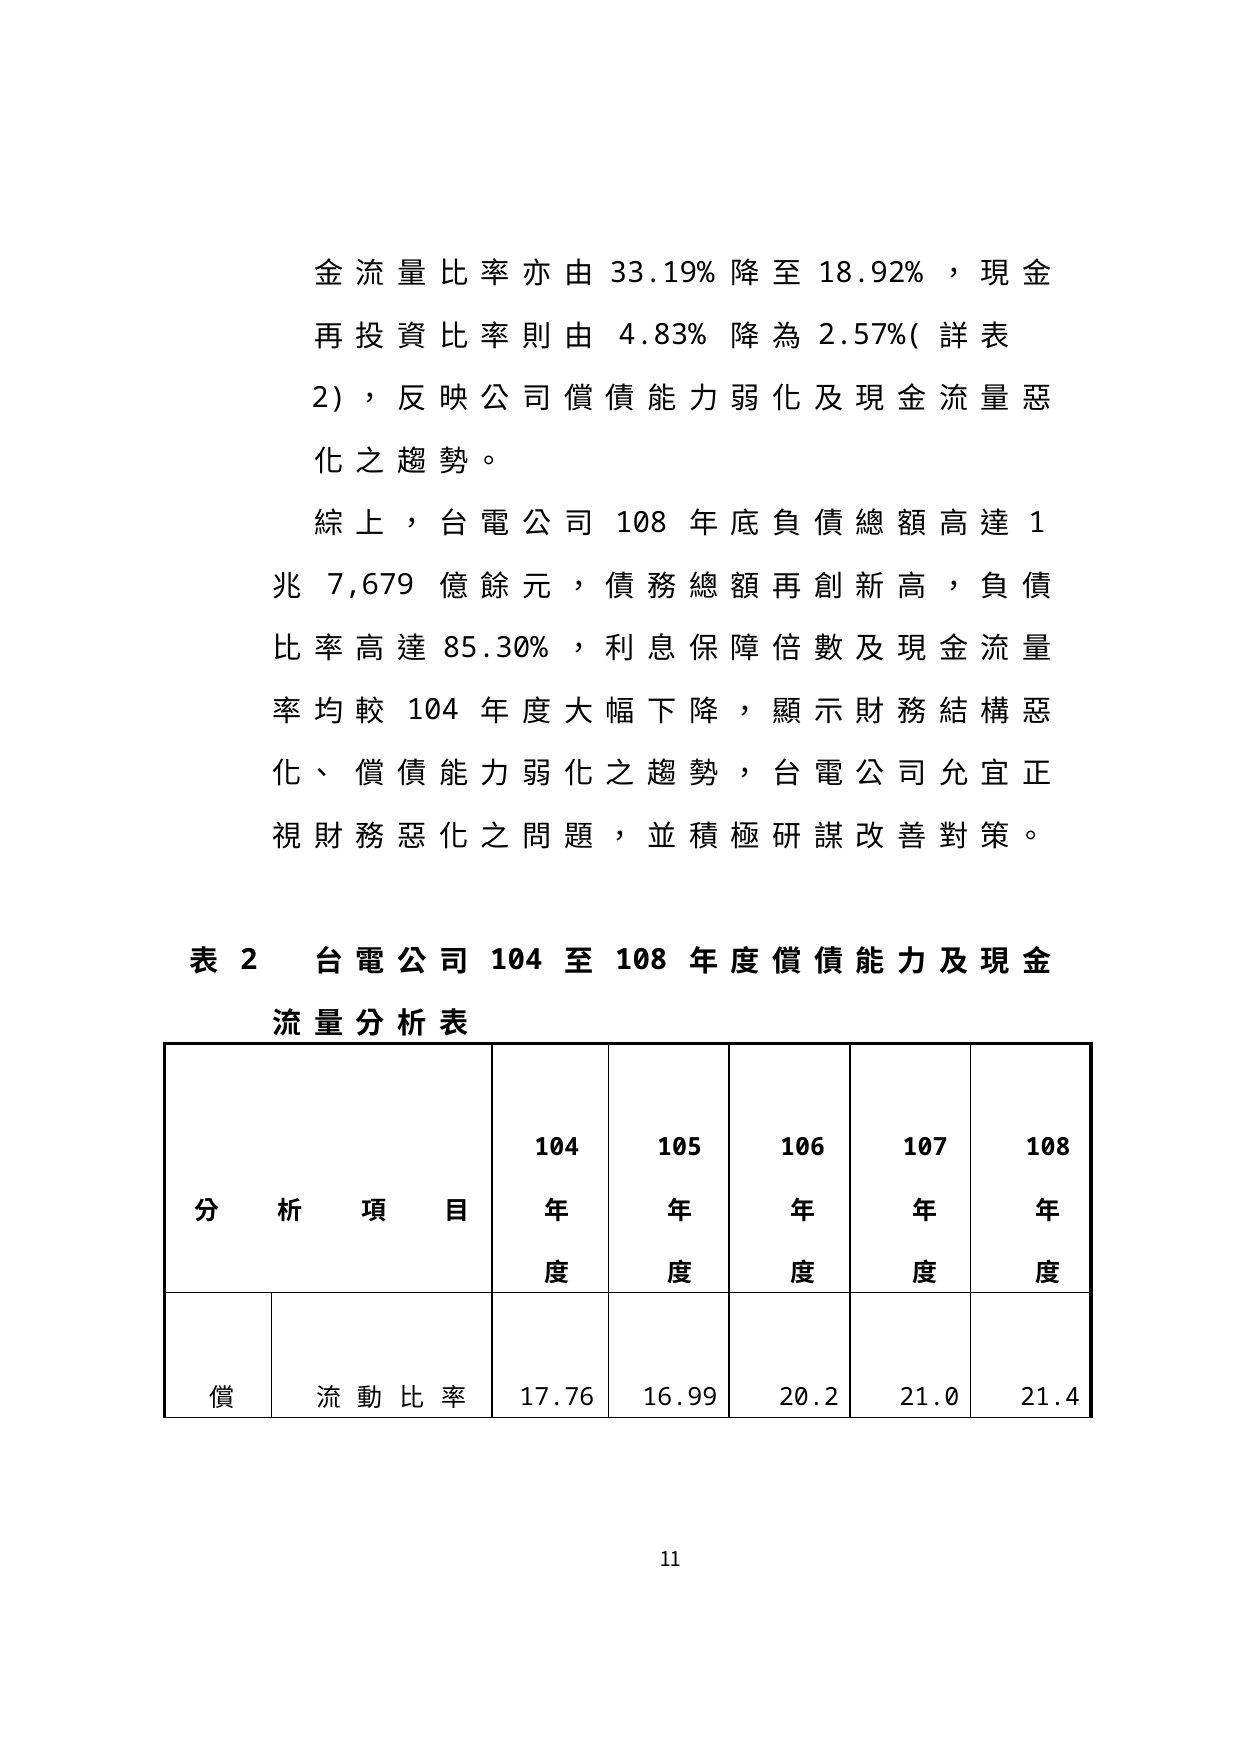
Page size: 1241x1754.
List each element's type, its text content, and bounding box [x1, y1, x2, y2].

text 金流量比率亦由33.19%降至18.92%，現金再投資比率則由4.83%降為2.57%(詳表2)，反映公司償債能力弱化及現金流量惡化之趨勢。 [271, 229, 1058, 479]
table_cell 21.4 [971, 1293, 1089, 1417]
table_header 分 析 項 目 [166, 1045, 491, 1292]
table_cell 流動比率 [272, 1293, 491, 1417]
table_header 108年度 [971, 1045, 1089, 1292]
table_header 106年度 [730, 1045, 849, 1292]
text 綜上，台電公司108年底負債總額高達1兆7,679億餘元，債務總額再創新高，負債比率高達85.30%，利息保障倍數及現金流量率均較104年度大幅下降，顯示財務結構惡化、償債能力弱化之趨勢，台電公司允宜正視財務惡化之問題，並積極研謀改善對策。 [242, 479, 1058, 854]
table_header 105年度 [609, 1045, 728, 1292]
table_cell 償 [166, 1293, 271, 1417]
table_cell 21.0 [851, 1293, 970, 1417]
table_header 104年度 [493, 1045, 608, 1292]
table_cell 20.2 [730, 1293, 849, 1417]
table_cell 17.76 [493, 1293, 608, 1417]
table_header 107年度 [851, 1045, 970, 1292]
table_cell 16.99 [609, 1293, 728, 1417]
text 表2 台電公司104至108年度償債能力及現金流量分析表 [155, 917, 1058, 1042]
